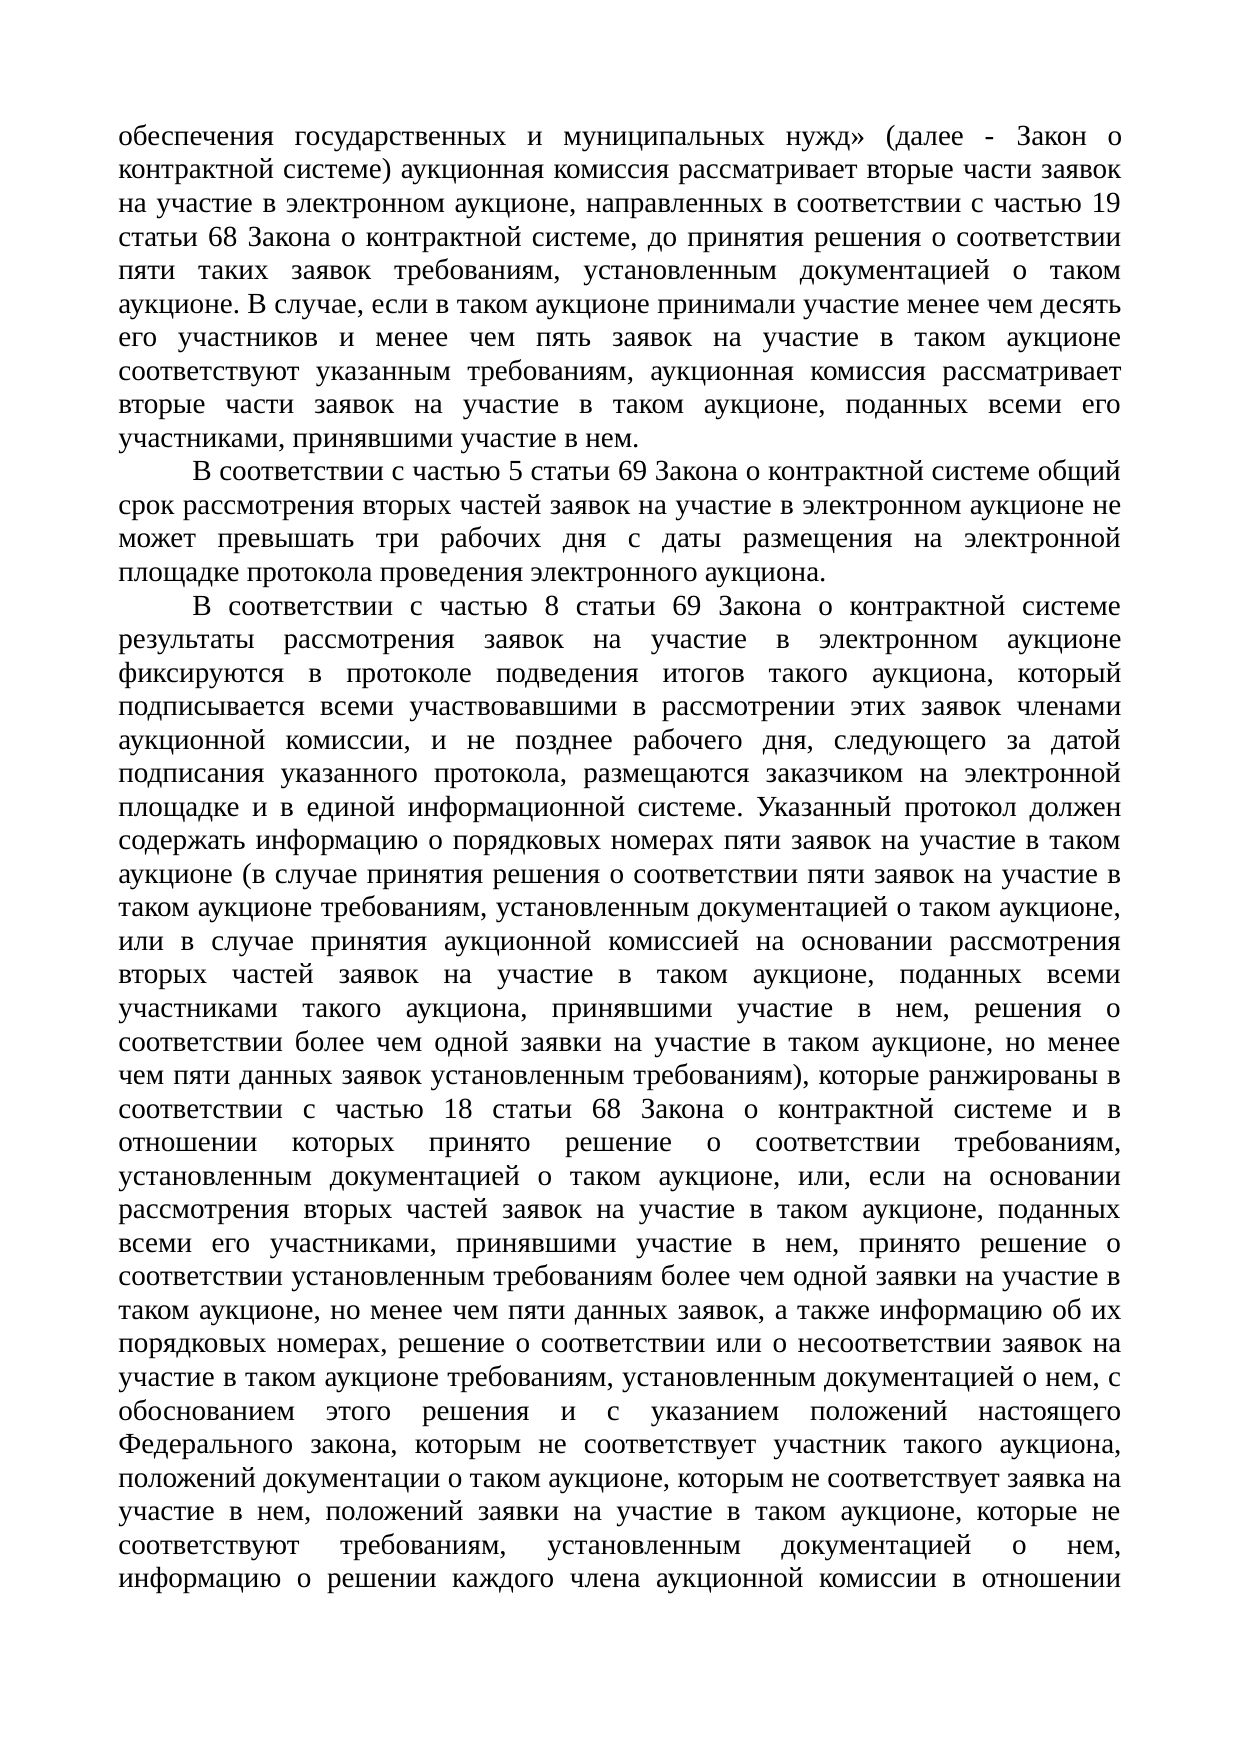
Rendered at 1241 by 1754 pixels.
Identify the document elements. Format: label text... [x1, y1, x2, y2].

text обеспечения государственных и муниципальных нужд» (далее - Закон о контрактной системе) аукционная комиссия рассматривает вторые части заявок на участие в электронном аукционе, направленных в соответствии с частью 19 статьи 68 Закона о контрактной системе, до принятия решения о соответствии пяти таких заявок требованиям, установленным документацией о таком аукционе. В случае, если в таком аукционе принимали участие менее чем десять его участников и менее чем пять заявок на участие в таком аукционе соответствуют указанным требованиям, аукционная комиссия рассматривает вторые части заявок на участие в таком аукционе, поданных всеми его участниками, принявшими участие в нем. [118, 118, 1122, 453]
text В соответствии с частью 5 статьи 69 Закона о контрактной системе общий срок рассмотрения вторых частей заявок на участие в электронном аукционе не может превышать три рабочих дня с даты размещения на электронной площадке протокола проведения электронного аукциона. [118, 453, 1122, 588]
text В соответствии с частью 8 статьи 69 Закона о контрактной системе результаты рассмотрения заявок на участие в электронном аукционе фиксируются в протоколе подведения итогов такого аукциона, который подписывается всеми участвовавшими в рассмотрении этих заявок членами аукционной комиссии, и не позднее рабочего дня, следующего за датой подписания указанного протокола, размещаются заказчиком на электронной площадке и в единой информационной системе. Указанный протокол должен содержать информацию о порядковых номерах пяти заявок на участие в таком аукционе (в случае принятия решения о соответствии пяти заявок на участие в таком аукционе требованиям, установленным документацией о таком аукционе, или в случае принятия аукционной комиссией на основании рассмотрения вторых частей заявок на участие в таком аукционе, поданных всеми участниками такого аукциона, принявшими участие в нем, решения о соответствии более чем одной заявки на участие в таком аукционе, но менее чем пяти данных заявок установленным требованиям), которые ранжированы в соответствии с частью 18 статьи 68 Закона о контрактной системе и в отношении которых принято решение о соответствии требованиям, установленным документацией о таком аукционе, или, если на основании рассмотрения вторых частей заявок на участие в таком аукционе, поданных всеми его участниками, принявшими участие в нем, принято решение о соответствии установленным требованиям более чем одной заявки на участие в таком аукционе, но менее чем пяти данных заявок, а также информацию об их порядковых номерах, решение о соответствии или о несоответствии заявок на участие в таком аукционе требованиям, установленным документацией о нем, с обоснованием этого решения и с указанием положений настоящего Федерального закона, которым не соответствует участник такого аукциона, положений документации о таком аукционе, которым не соответствует заявка на участие в нем, положений заявки на участие в таком аукционе, которые не соответствуют требованиям, установленным документацией о нем, информацию о решении каждого члена аукционной комиссии в отношении [118, 588, 1122, 1594]
